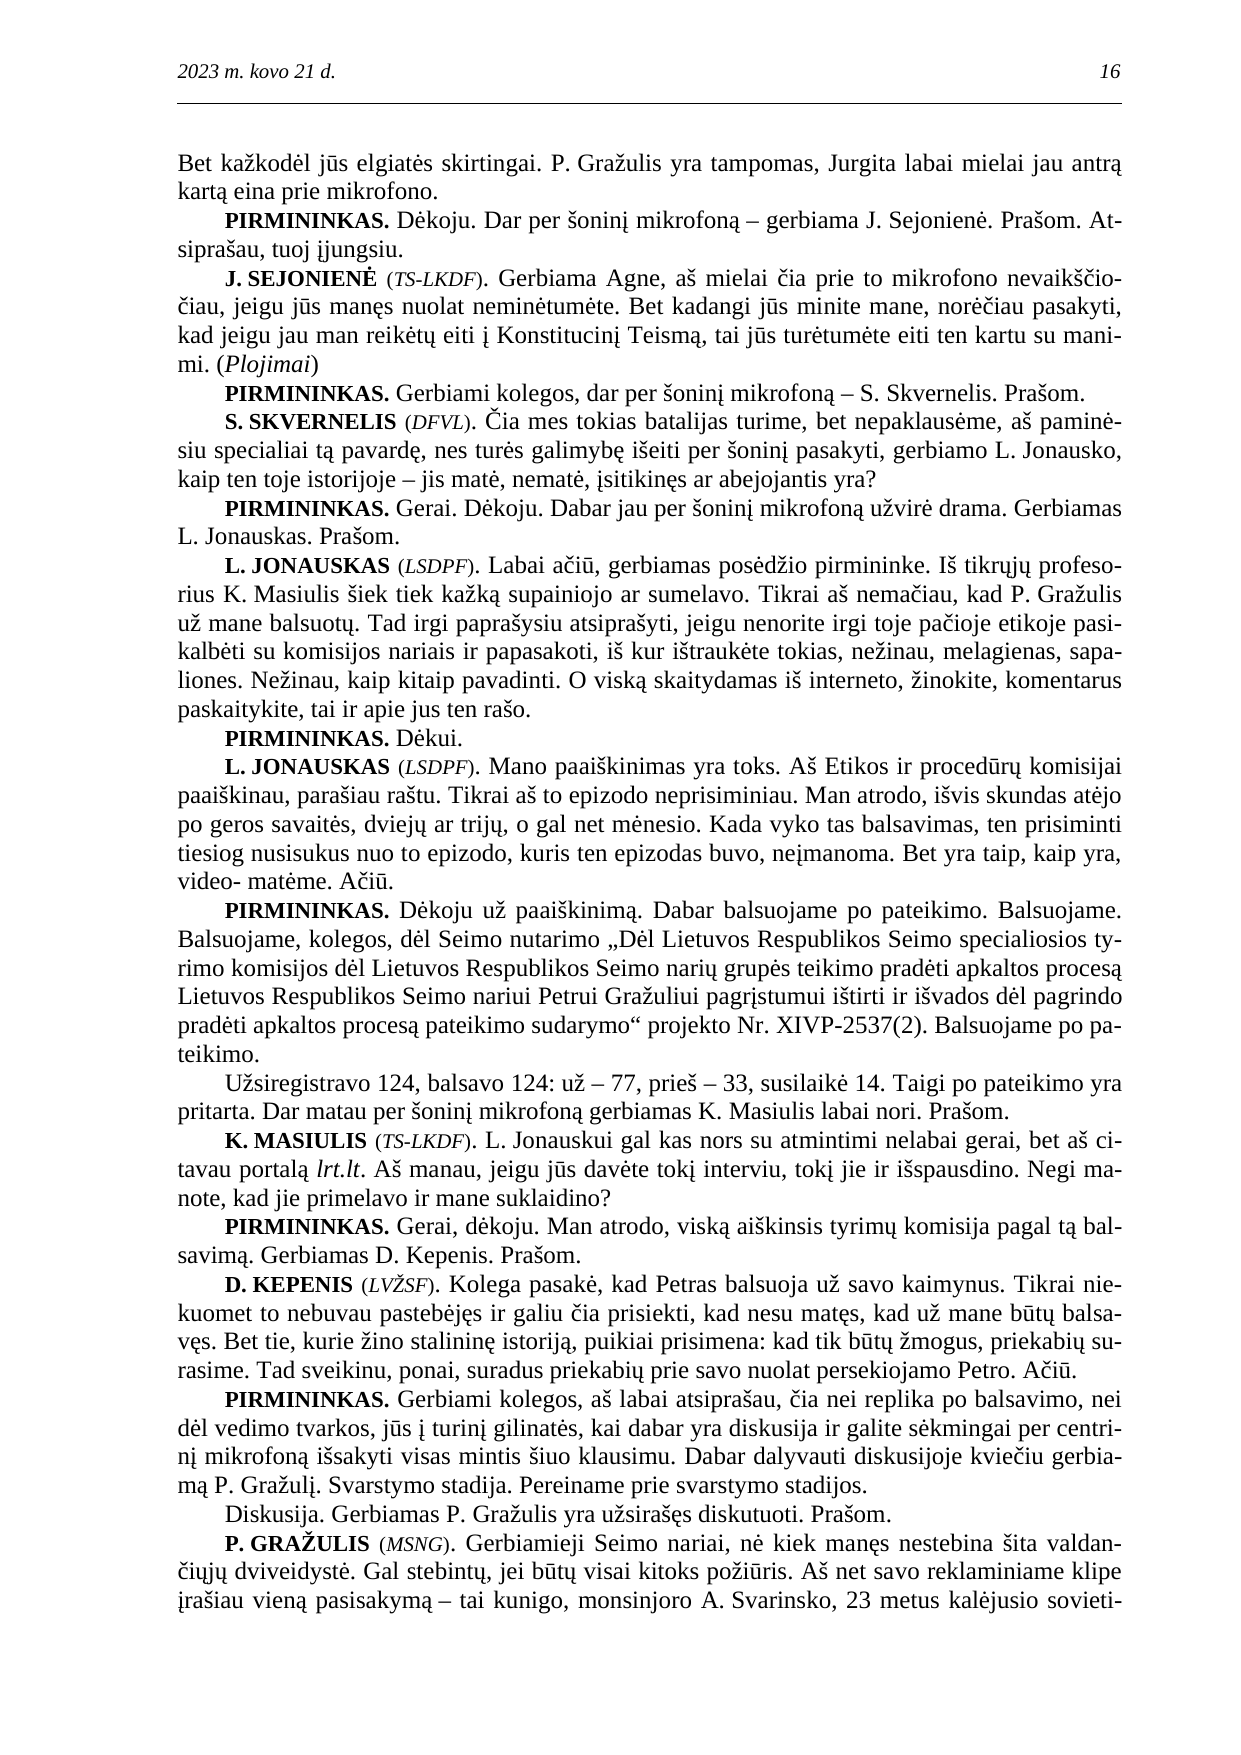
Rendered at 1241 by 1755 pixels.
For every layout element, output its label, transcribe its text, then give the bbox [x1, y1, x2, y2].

text J. SEJONIENĖ (TS-LKDF). Ger­bia­ma Ag­ne, aš mie­lai čia prie to mik­ro­fo­no ne­vaikš­čio­čiau, jei­gu jūs ma­nęs nuo­lat ne­mi­nė­tu­mė­te. Bet ka­dan­gi jūs mi­ni­te ma­ne, no­rė­čiau pa­sa­ky­ti, kad jei­gu jau man rei­kė­tų ei­ti į Kon­sti­tu­ci­nį Teis­mą, tai jūs tu­rė­tu­mė­te ei­ti ten kar­tu su ma­ni­mi. (Plo­ji­mai) [177, 263, 1122, 378]
text PIRMININKAS. Dė­ko­ju. Dar per šo­ni­nį mik­ro­fo­ną – ger­bia­ma J. Se­jo­nie­nė. Pra­šom. At­si­pra­šau, tuoj įjung­siu. [177, 205, 1122, 263]
text PIRMININKAS. Dė­ko­ju už pa­aiš­ki­ni­mą. Da­bar bal­suo­ja­me po pa­tei­ki­mo. Bal­suo­ja­me. Bal­suo­ja­me, ko­le­gos, dėl Sei­mo nu­ta­ri­mo „Dėl Lie­tu­vos Res­pub­li­kos Sei­mo spe­cia­lio­sios ty­ri­mo ko­mi­si­jos dėl Lie­tu­vos Res­pub­li­kos Sei­mo na­rių gru­pės tei­ki­mo pra­dė­ti ap­kal­tos pro­ce­są Lie­tu­vos Res­pub­li­kos Sei­mo na­riui Pet­rui Gra­žu­liui pa­grįs­tu­mui iš­tir­ti ir iš­va­dos dėl pa­grin­do pra­dė­ti ap­kal­tos pro­ce­są pa­tei­ki­mo su­da­ry­mo“ pro­jek­to Nr. XIVP-2537(2). Bal­suo­ja­me po pa­tei­ki­mo. [177, 895, 1122, 1068]
text PIRMININKAS. Dė­kui. [177, 723, 1122, 751]
text PIRMININKAS. Ge­rai. Dė­ko­ju. Da­bar jau per šo­ni­nį mik­ro­fo­ną už­vi­rė dra­ma. Ger­bia­mas L. Jo­naus­kas. Pra­šom. [177, 493, 1122, 550]
text S. SKVERNELIS (DFVL). Čia mes to­kias ba­ta­li­jas tu­ri­me, bet ne­pa­klau­sė­me, aš pa­mi­nė­siu spe­cia­liai tą pa­var­dę, nes tu­rės ga­li­my­bę iš­ei­ti per šo­ni­nį pa­sa­ky­ti, ger­bia­mo L. Jo­naus­ko, kaip ten to­je is­to­ri­jo­je – jis ma­tė, ne­ma­tė, įsi­ti­ki­nęs ar abe­jo­jan­tis yra? [177, 406, 1122, 493]
text Dis­ku­si­ja. Ger­bia­mas P. Gra­žu­lis yra už­si­ra­šęs dis­ku­tuo­ti. Pra­šom. [177, 1499, 1122, 1528]
text L. JONAUSKAS (LSDPF). La­bai ačiū, ger­bia­mas po­sė­džio pir­mi­nin­ke. Iš tik­rų­jų pro­fe­so­rius K. Ma­siu­lis šiek tiek kaž­ką su­pai­nio­jo ar su­me­la­vo. Tik­rai aš ne­ma­čiau, kad P. Gra­žu­lis už ma­ne bal­suo­tų. Tad ir­gi pa­pra­šy­siu at­si­pra­šy­ti, jei­gu ne­no­ri­te ir­gi to­je pa­čio­je eti­ko­je pa­si­kal­bė­ti su ko­mi­si­jos na­riais ir pa­pa­sa­ko­ti, iš kur iš­trau­kė­te to­kias, ne­ži­nau, me­la­gie­nas, sa­pa­lio­nes. Ne­ži­nau, kaip ki­taip pa­va­din­ti. O vis­ką skai­ty­da­mas iš in­ter­ne­to, ži­no­ki­te, ko­men­ta­rus pa­skai­ty­ki­te, tai ir apie jus ten ra­šo. [177, 550, 1122, 723]
text L. JONAUSKAS (LSDPF). Ma­no pa­aiš­ki­ni­mas yra toks. Aš Eti­kos ir pro­ce­dū­rų ko­mi­si­jai pa­aiš­ki­nau, pa­ra­šiau raš­tu. Tik­rai aš to epi­zo­do ne­pri­si­mi­niau. Man at­ro­do, iš­vis skun­das at­ėjo po ge­ros sa­vai­tės, dvie­jų ar tri­jų, o gal net mė­ne­sio. Ka­da vy­ko tas bal­sa­vi­mas, ten pri­si­min­ti tie­siog nu­si­su­kus nuo to epi­zo­do, ku­ris ten epi­zo­das bu­vo, ne­įma­no­ma. Bet yra taip, kaip yra, vi­deo- ma­tė­me. Ačiū. [177, 751, 1122, 895]
text Bet kaž­ko­dėl jūs el­gia­tės skir­tin­gai. P. Gra­žu­lis yra tam­po­mas, Jur­gi­ta la­bai mie­lai jau an­trą kar­tą ei­na prie mik­ro­fo­no. [177, 148, 1122, 205]
text D. KEPENIS (LVŽSF). Ko­le­ga pa­sa­kė, kad Pet­ras bal­suo­ja už sa­vo kai­my­nus. Tik­rai nie­kuo­met to ne­bu­vau pa­ste­bė­jęs ir ga­liu čia pri­siek­ti, kad ne­su ma­tęs, kad už ma­ne bū­tų bal­sa­vęs. Bet tie, ku­rie ži­no sta­li­ni­nę is­to­ri­ją, pui­kiai pri­si­me­na: kad tik bū­tų žmo­gus, prie­ka­bių su­ra­si­me. Tad svei­ki­nu, po­nai, su­ra­dus prie­ka­bių prie sa­vo nuo­la­t per­se­kio­ja­mo Pet­ro. Ačiū. [177, 1269, 1122, 1384]
text Už­si­re­gist­ra­vo 124, bal­sa­vo 124: už – 77, prieš – 33, su­si­lai­kė 14. Tai­gi po pa­tei­ki­mo yra pri­tar­ta. Dar ma­tau per šo­ni­nį mik­ro­fo­ną ger­bia­mas K. Ma­siu­lis la­bai no­ri. Pra­šom. [177, 1068, 1122, 1125]
text K. MASIULIS (TS-LKDF). L. Jo­naus­kui gal kas nors su at­min­ti­mi ne­la­bai ge­rai, bet aš ci­ta­vau por­ta­lą lrt.lt. Aš ma­nau, jei­gu jūs da­vė­te to­kį in­ter­viu, to­kį jie ir iš­spaus­di­no. Ne­gi ma­no­te, kad jie pri­me­la­vo ir ma­ne su­klai­di­no? [177, 1125, 1122, 1211]
text PIRMININKAS. Ger­bia­mi ko­le­gos, aš la­bai at­si­pra­šau, čia nei re­pli­ka po bal­sa­vi­mo, nei dėl ve­di­mo tvar­kos, jūs į tu­ri­nį gi­li­na­tės, kai da­bar yra dis­ku­si­ja ir ga­li­te sėk­min­gai per cen­tri­nį mik­ro­fo­ną iš­sa­ky­ti vi­sas min­tis šiuo klau­si­mu. Da­bar da­ly­vau­ti dis­ku­si­jo­je kvie­čiu ger­bia­mą P. Gra­žu­lį. Svars­ty­mo sta­di­ja. Per­ei­na­me prie svars­ty­mo sta­di­jos. [177, 1384, 1122, 1499]
text PIRMININKAS. Ger­bia­mi ko­le­gos, dar per šo­ni­nį mik­ro­fo­ną – S. Skver­ne­lis. Pra­šom. [177, 378, 1122, 406]
text PIRMININKAS. Ge­rai, dė­ko­ju. Man at­ro­do, vis­ką aiš­kin­sis ty­ri­mų ko­mi­si­ja pa­gal tą bal­sa­vi­mą. Ger­bia­mas D. Ke­pe­nis. Pra­šom. [177, 1211, 1122, 1269]
text P. GRAŽULIS (MSNG). Ger­bia­mie­ji Sei­mo na­riai, nė kiek ma­nęs ne­ste­bi­na ši­ta val­dan­čiųjų dvi­vei­dys­tė. Gal ste­bin­tų, jei bū­tų vi­sai ki­toks po­žiū­ris. Aš net sa­vo re­kla­mi­nia­me kli­pe įra­šiau vie­ną pa­si­sa­ky­mą – tai ku­ni­go, mon­sin­jo­ro A. Sva­rins­ko, 23 me­tus ka­lė­ju­sio so­vie­ti­ [177, 1528, 1122, 1614]
